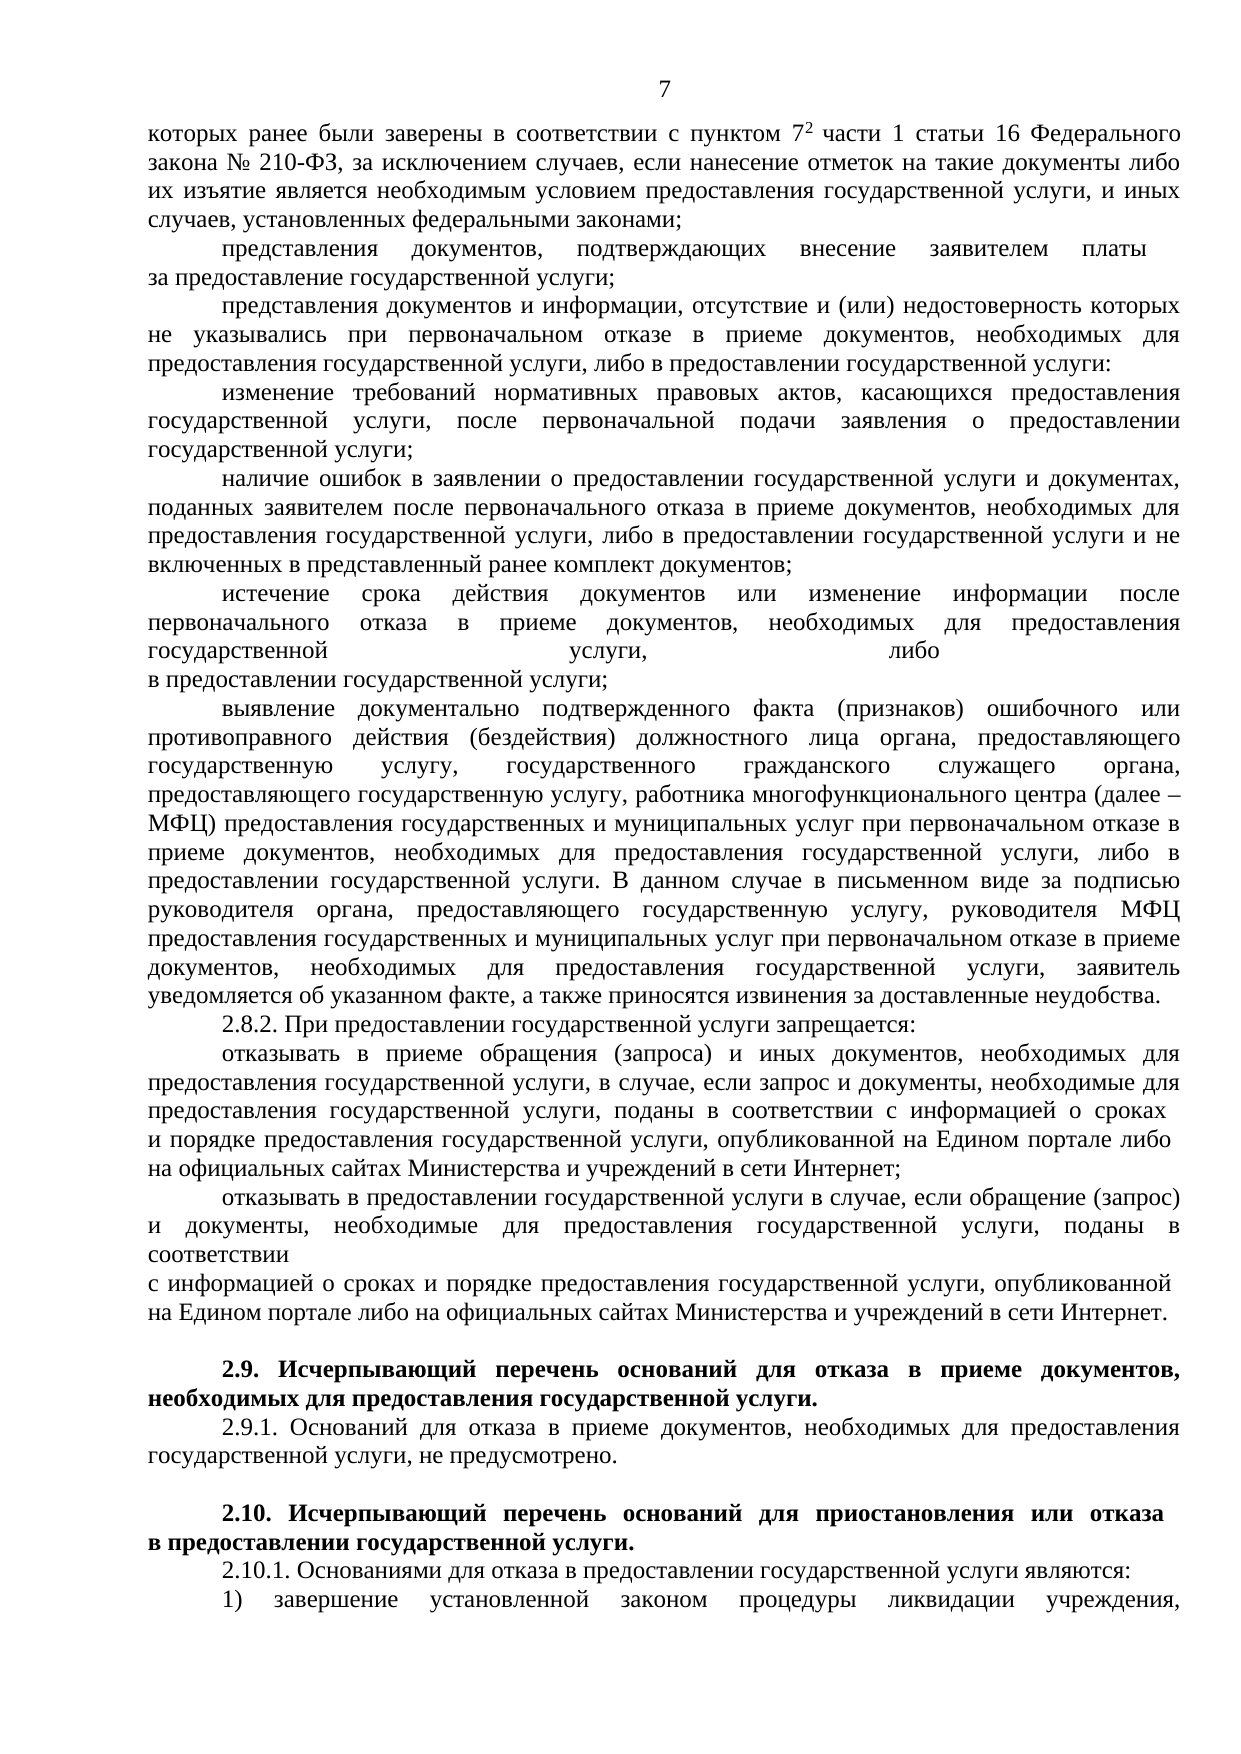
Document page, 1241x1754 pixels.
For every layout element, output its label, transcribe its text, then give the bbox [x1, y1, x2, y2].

text истечение срока действия документов или изменение информации после первоначального отказа в приеме документов, необходимых для предоставления государственной услуги, либо в предоставлении государственной услуги; [148, 578, 1181, 693]
text 2.9. Исчерпывающий перечень оснований для отказа в приеме документов, необходимых для предоставления государственной услуги. [148, 1354, 1181, 1412]
text 2.9.1. Оснований для отказа в приеме документов, необходимых для предоставления государственной услуги, не предусмотрено. [148, 1412, 1181, 1469]
text 2.10. Исчерпывающий перечень оснований для приостановления или отказа в предоставлении государственной услуги. [148, 1498, 1181, 1556]
text отказывать в приеме обращения (запроса) и иных документов, необходимых для предоставления государственной услуги, в случае, если запрос и документы, необходимые для предоставления государственной услуги, поданы в соответствии с информацией о сроках и порядке предоставления государственной услуги, опубликованной на Едином портале либо на официальных сайтах Министерства и учреждений в сети Интернет; [148, 1038, 1181, 1182]
text изменение требований нормативных правовых актов, касающихся предоставления государственной услуги, после первоначальной подачи заявления о предоставлении государственной услуги; [148, 377, 1181, 463]
text выявление документально подтвержденного факта (признаков) ошибочного или противоправного действия (бездействия) должностного лица органа, предоставляющего государственную услугу, государственного гражданского служащего органа, предоставляющего государственную услугу, работника многофункционального центра (далее – МФЦ) предоставления государственных и муниципальных услуг при первоначальном отказе в приеме документов, необходимых для предоставления государственной услуги, либо в предоставлении государственной услуги. В данном случае в письменном виде за подписью руководителя органа, предоставляющего государственную услугу, руководителя МФЦ предоставления государственных и муниципальных услуг при первоначальном отказе в приеме документов, необходимых для предоставления государственной услуги, заявитель уведомляется об указанном факте, а также приносятся извинения за доставленные неудобства. [148, 693, 1181, 1009]
text наличие ошибок в заявлении о предоставлении государственной услуги и документах, поданных заявителем после первоначального отказа в приеме документов, необходимых для предоставления государственной услуги, либо в предоставлении государственной услуги и не включенных в представленный ранее комплект документов; [148, 463, 1181, 578]
text которых ранее были заверены в соответствии с пунктом 72 части 1 статьи 16 Федерального закона № 210-ФЗ, за исключением случаев, если нанесение отметок на такие документы либо их изъятие является необходимым условием предоставления государственной услуги, и иных случаев, установленных федеральными законами; [148, 118, 1181, 233]
text 1) завершение установленной законом процедуры ликвидации учреждения, [148, 1584, 1181, 1613]
text 2.10.1. Основаниями для отказа в предоставлении государственной услуги являются: [148, 1556, 1181, 1584]
text представления документов, подтверждающих внесение заявителем платы за предоставление государственной услуги; [148, 233, 1181, 291]
text 2.8.2. При предоставлении государственной услуги запрещается: [148, 1009, 1181, 1038]
text отказывать в предоставлении государственной услуги в случае, если обращение (запрос) и документы, необходимые для предоставления государственной услуги, поданы в соответствии с информацией о сроках и порядке предоставления государственной услуги, опубликованной на Едином портале либо на официальных сайтах Министерства и учреждений в сети Интернет. [148, 1182, 1181, 1326]
text представления документов и информации, отсутствие и (или) недостоверность которых не указывались при первоначальном отказе в приеме документов, необходимых для предоставления государственной услуги, либо в предоставлении государственной услуги: [148, 291, 1181, 377]
